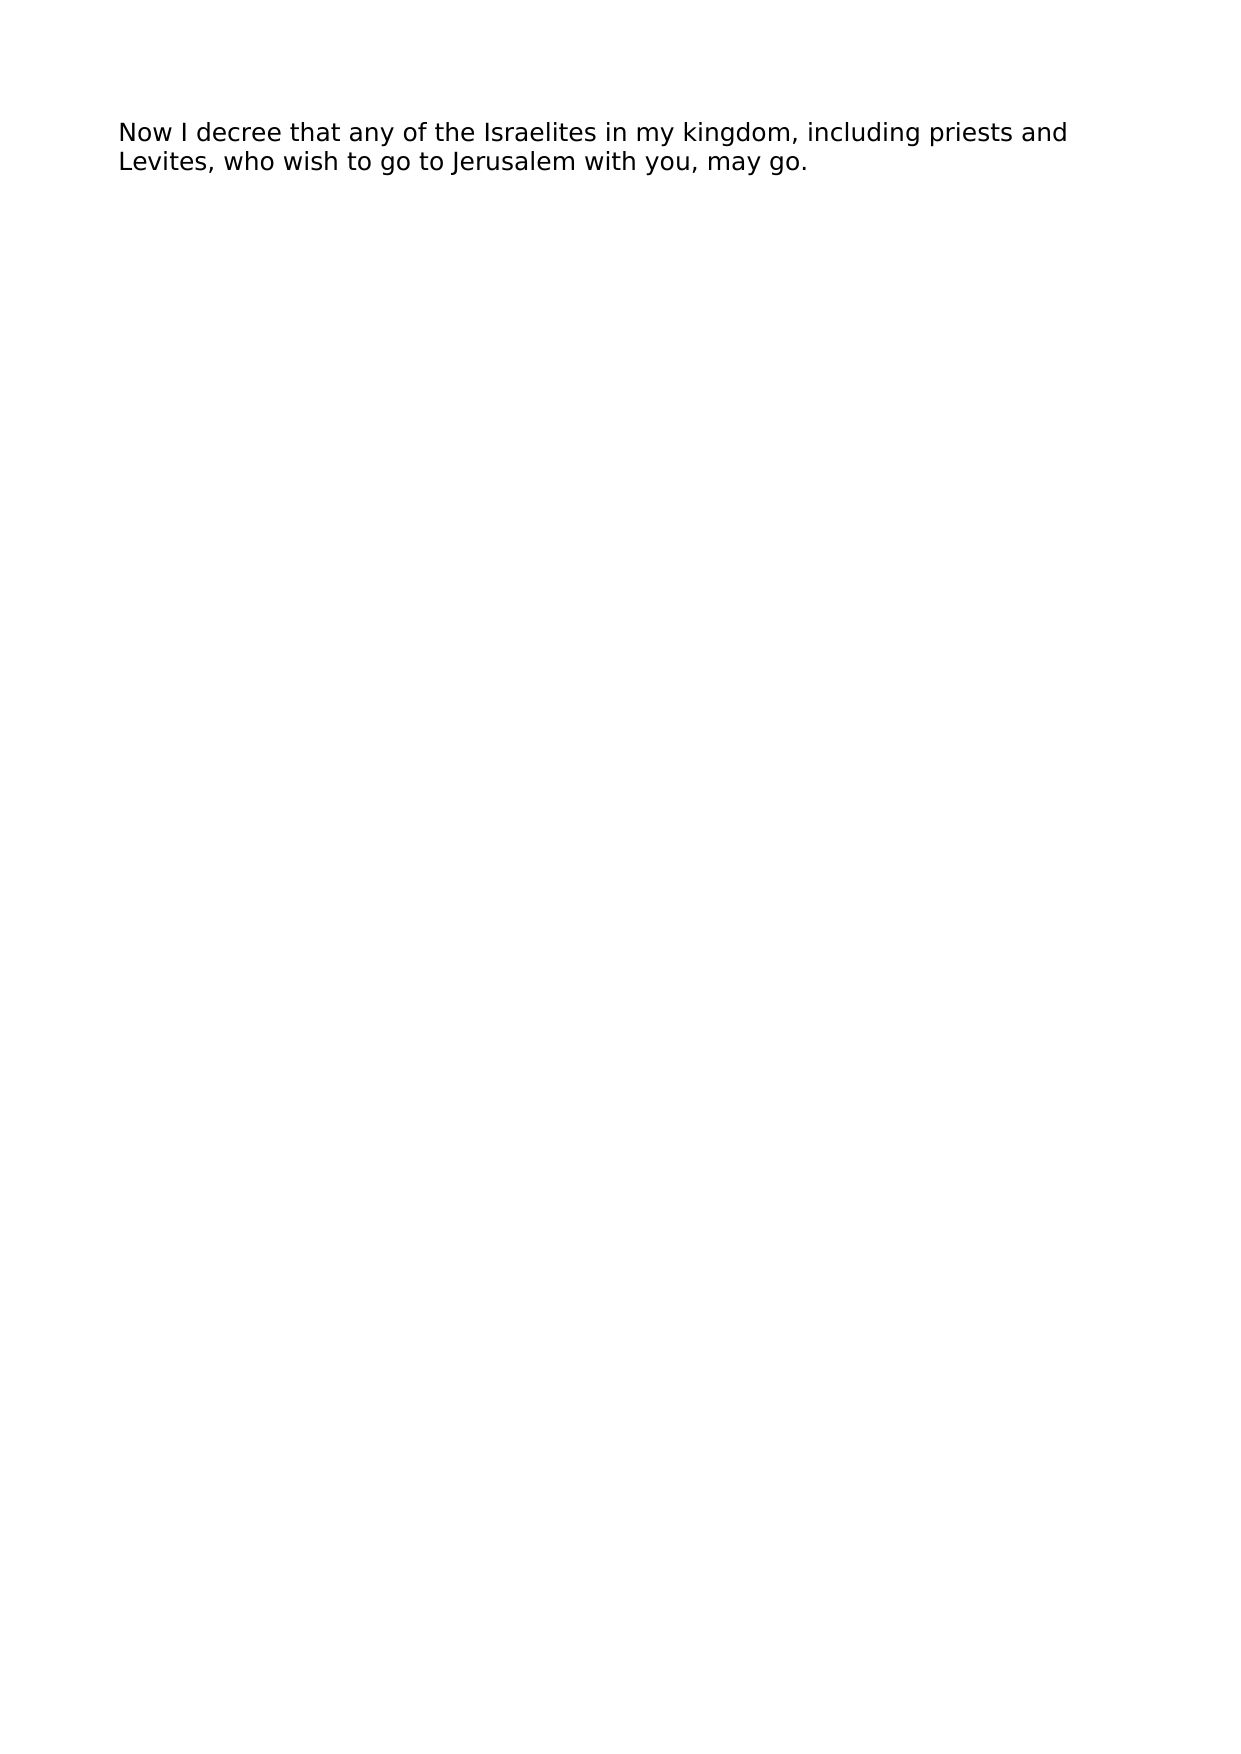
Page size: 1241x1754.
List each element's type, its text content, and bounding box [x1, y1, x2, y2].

text Now I decree that any of the Israelites in my kingdom, including priests and Levites, who wish to go to Jerusalem with you, may go. [118, 118, 1122, 176]
